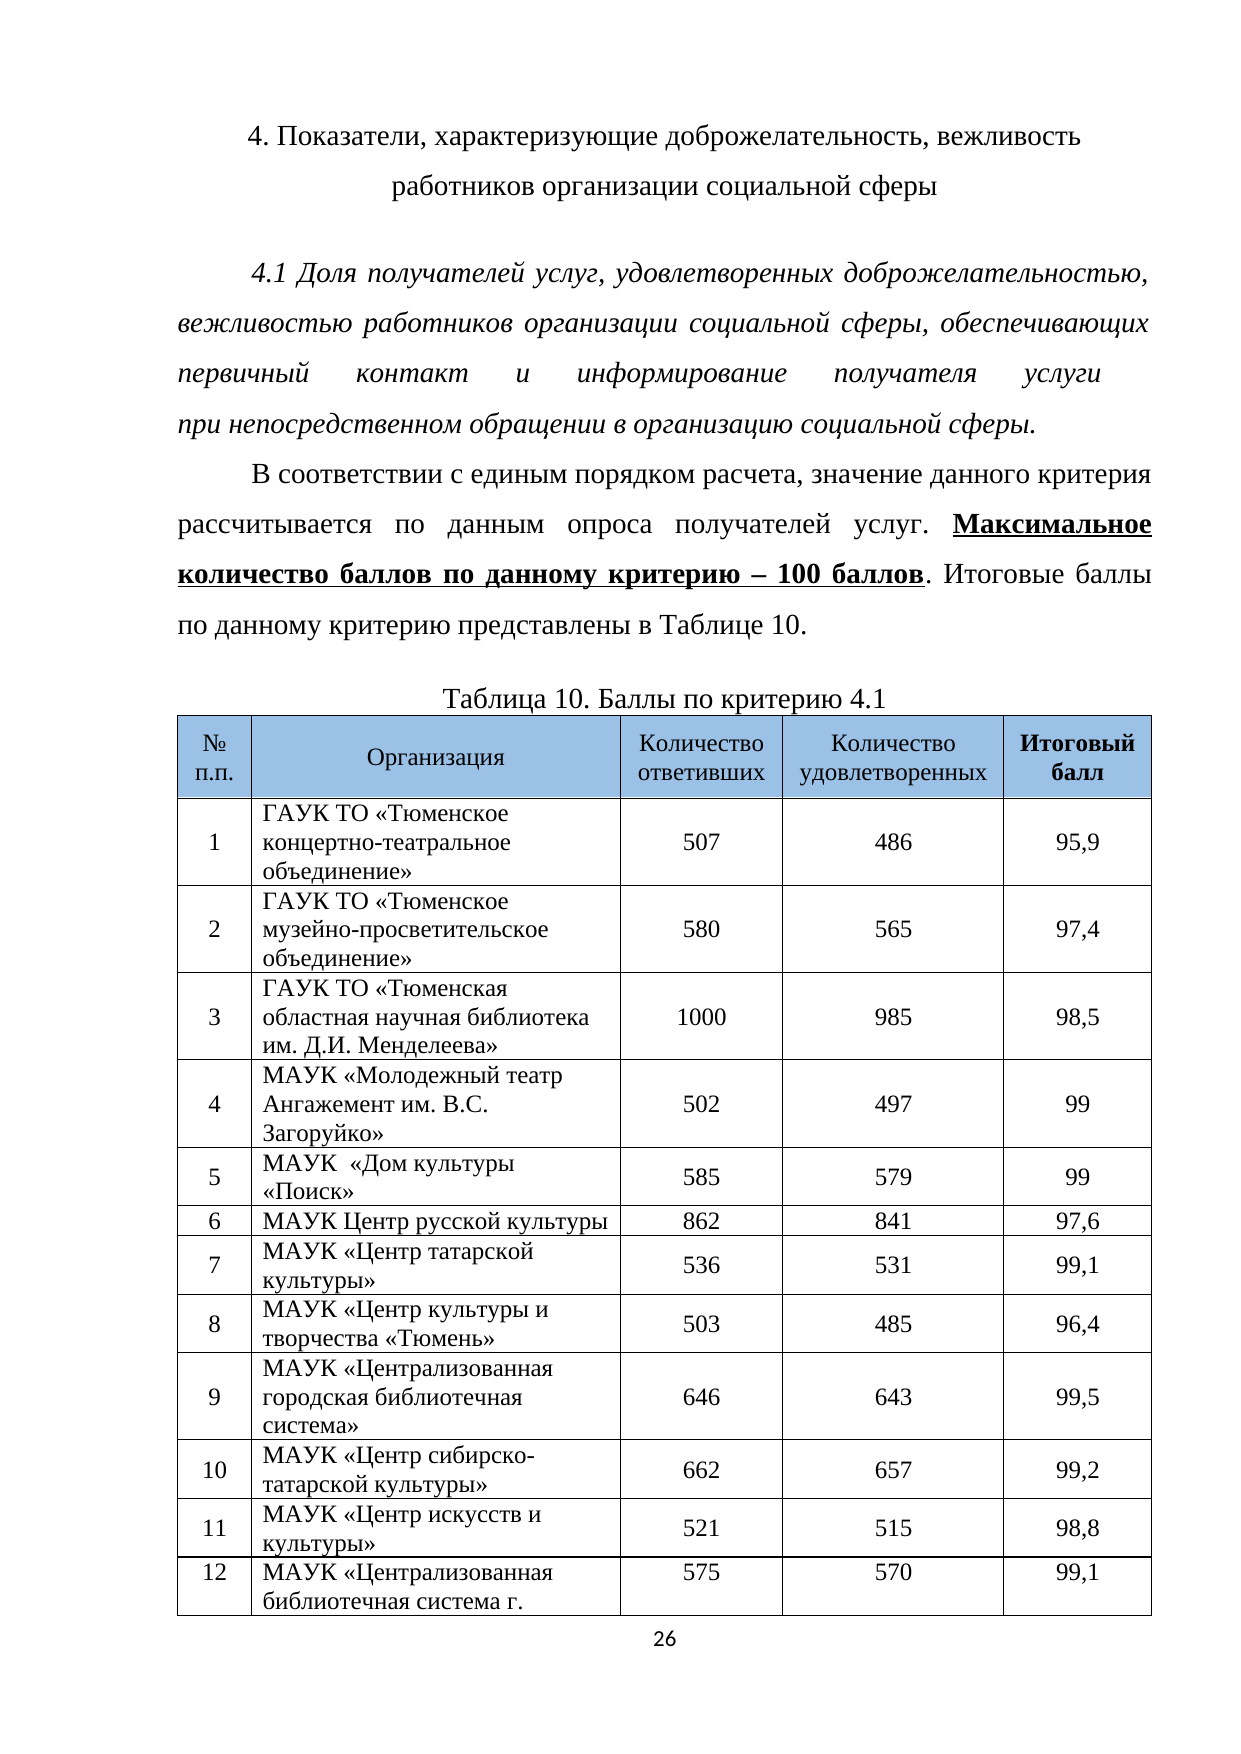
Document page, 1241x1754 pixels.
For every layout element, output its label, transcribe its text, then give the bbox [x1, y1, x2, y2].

table_cell ГАУК ТО «Тюменское музейно-просветительское объединение» [252, 886, 620, 972]
table_cell 6 [178, 1206, 251, 1235]
table_cell МАУК «Центр сибирско-татарской культуры» [252, 1440, 620, 1498]
table_cell 7 [178, 1236, 251, 1293]
table_cell 536 [621, 1236, 782, 1293]
table_cell 97,4 [1004, 886, 1151, 972]
table_cell 99,5 [1004, 1353, 1151, 1439]
table_cell 3 [178, 973, 251, 1059]
table_cell 579 [783, 1148, 1003, 1205]
table_header Количество удовлетворенных [783, 716, 1003, 797]
table_cell 497 [783, 1060, 1003, 1147]
table_cell 515 [783, 1499, 1003, 1556]
table_cell 985 [783, 973, 1003, 1059]
table_cell 11 [178, 1499, 251, 1556]
table_cell МАУК «Централизованная библиотечная система г. [252, 1558, 620, 1615]
table_cell 99,1 [1004, 1236, 1151, 1293]
table_cell ГАУК ТО «Тюменское концертно-театральное объединение» [252, 799, 620, 885]
text В соответствии с единым порядком расчета, значение данного критерия рассчитывается по данным опроса получателей услуг. Максимальное количество баллов по данному критерию – 100 баллов. Итоговые баллы по данному критерию представлены в Таблице 10. [177, 456, 1152, 641]
table_cell 507 [621, 799, 782, 885]
table_header № п.п. [178, 716, 251, 797]
table_cell МАУК Центр русской культуры [252, 1206, 620, 1235]
table_header Организация [252, 716, 620, 797]
table_cell МАУК «Центр культуры и творчества «Тюмень» [252, 1295, 620, 1352]
table_cell 841 [783, 1206, 1003, 1235]
table_cell МАУК «Центр искусств и культуры» [252, 1499, 620, 1556]
table_cell 643 [783, 1353, 1003, 1439]
table_cell 570 [783, 1558, 1003, 1615]
table_cell 580 [621, 886, 782, 972]
table_cell 1 [178, 799, 251, 885]
text Таблица 10. Баллы по критерию 4.1 [177, 681, 1152, 715]
table_cell МАУК «Дом культуры «Поиск» [252, 1148, 620, 1205]
table_cell 1000 [621, 973, 782, 1059]
table_cell 485 [783, 1295, 1003, 1352]
table_header Количество ответивших [621, 716, 782, 797]
table_cell 502 [621, 1060, 782, 1147]
table_cell 5 [178, 1148, 251, 1205]
table_cell 2 [178, 886, 251, 972]
text 4. Показатели, характеризующие доброжелательность, вежливость работников организации социальной сферы [177, 118, 1152, 202]
table_cell 99,1 [1004, 1558, 1151, 1615]
table_cell 8 [178, 1295, 251, 1352]
text 4.1 Доля получателей услуг, удовлетворенных доброжелательностью, вежливостью работников организации социальной сферы, обеспечивающих первичный контакт и информирование получателя услуги при непосредственном обращении в организацию социальной сферы. [177, 255, 1152, 439]
table_cell МАУК «Молодежный театр Ангажемент им. В.С. Загоруйко» [252, 1060, 620, 1147]
table_cell 99,2 [1004, 1440, 1151, 1498]
table_cell 95,9 [1004, 799, 1151, 885]
table_cell 662 [621, 1440, 782, 1498]
table_cell 10 [178, 1440, 251, 1498]
table_cell 531 [783, 1236, 1003, 1293]
table_cell 521 [621, 1499, 782, 1556]
table_cell 99 [1004, 1148, 1151, 1205]
table_cell ГАУК ТО «Тюменская областная научная библиотека им. Д.И. Менделеева» [252, 973, 620, 1059]
table_cell 4 [178, 1060, 251, 1147]
table_header Итоговый балл [1004, 716, 1151, 797]
table_cell 98,8 [1004, 1499, 1151, 1556]
table_cell 646 [621, 1353, 782, 1439]
table_cell 503 [621, 1295, 782, 1352]
table_cell 486 [783, 799, 1003, 885]
table_cell 657 [783, 1440, 1003, 1498]
table_cell 565 [783, 886, 1003, 972]
table_cell 12 [178, 1558, 251, 1615]
table_cell 575 [621, 1558, 782, 1615]
table_cell МАУК «Центр татарской культуры» [252, 1236, 620, 1293]
table_cell 97,6 [1004, 1206, 1151, 1235]
table_cell 9 [178, 1353, 251, 1439]
table_cell МАУК «Централизованная городская библиотечная система» [252, 1353, 620, 1439]
table_cell 862 [621, 1206, 782, 1235]
table_cell 585 [621, 1148, 782, 1205]
table_cell 99 [1004, 1060, 1151, 1147]
table_cell 98,5 [1004, 973, 1151, 1059]
table_cell 96,4 [1004, 1295, 1151, 1352]
